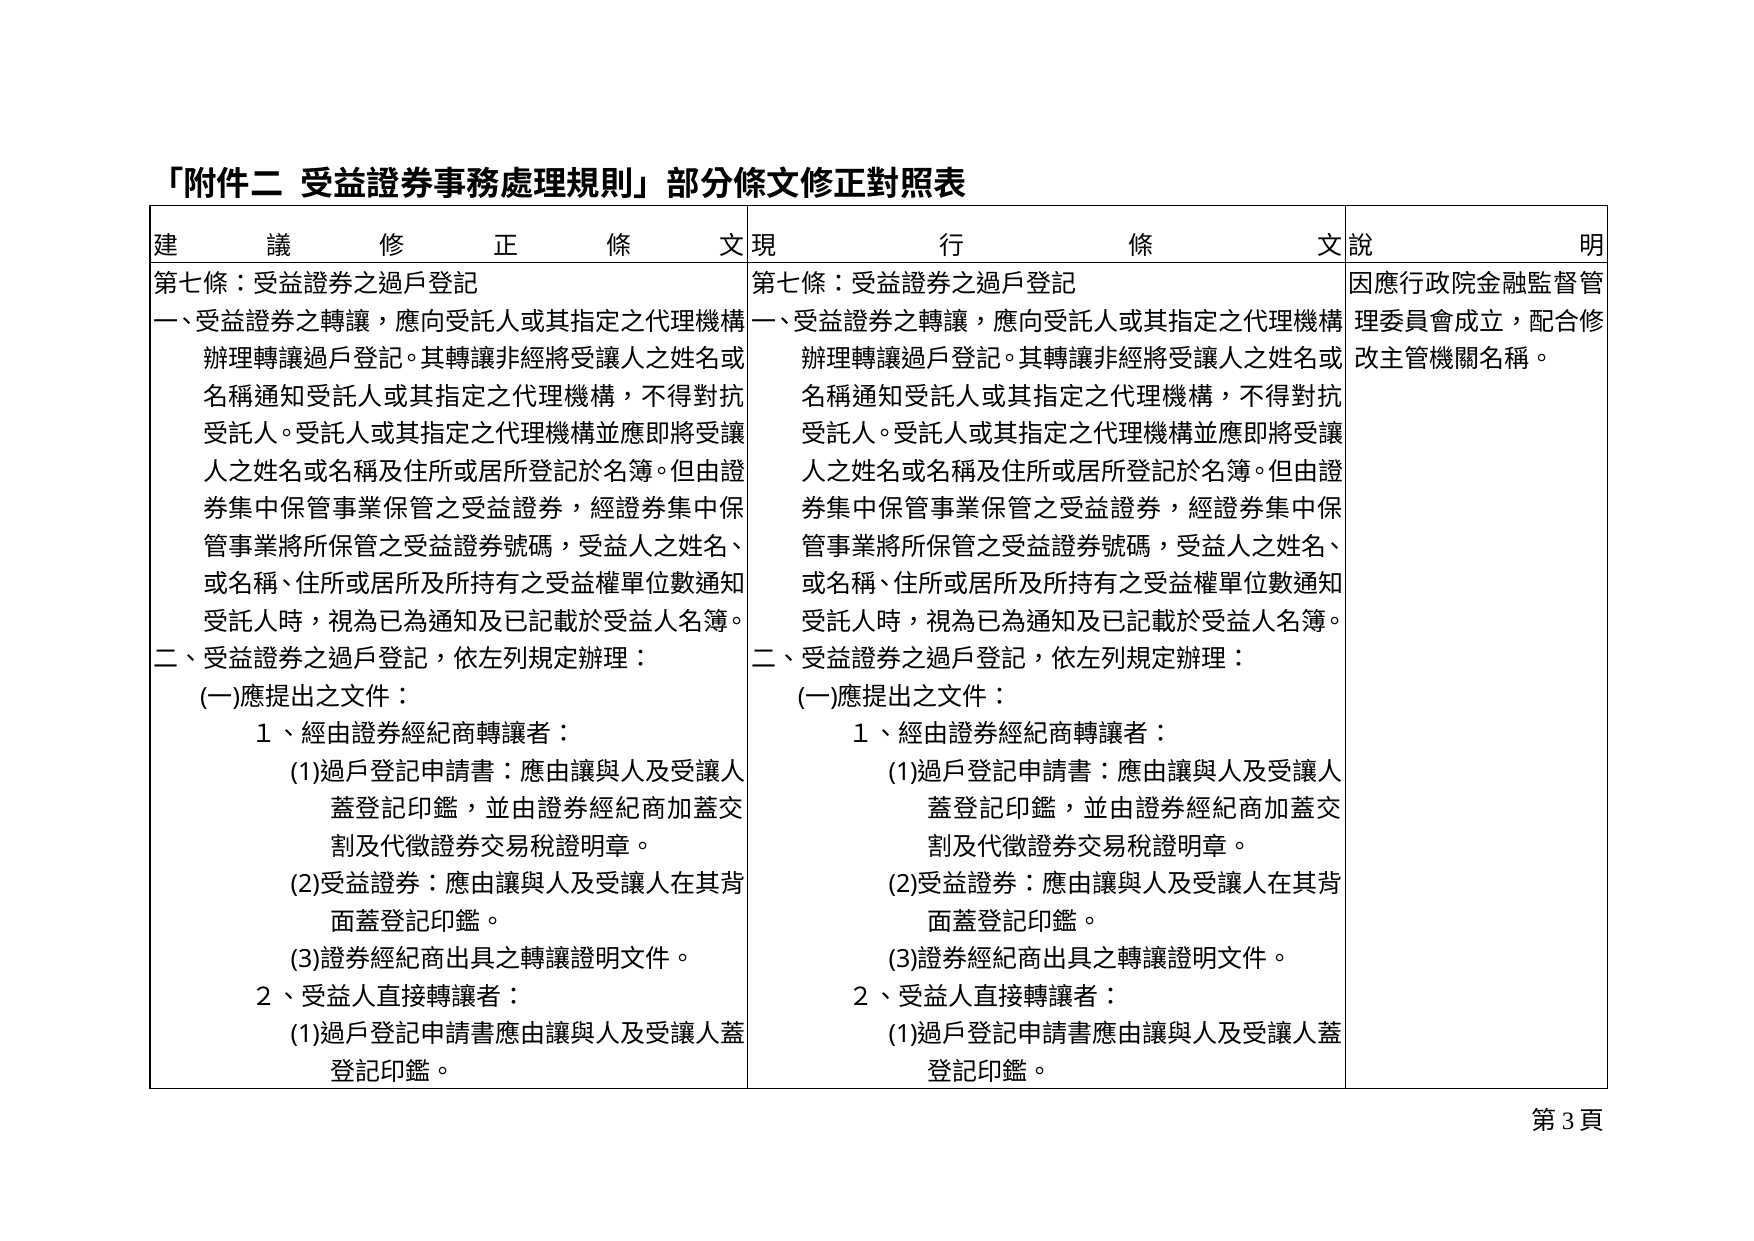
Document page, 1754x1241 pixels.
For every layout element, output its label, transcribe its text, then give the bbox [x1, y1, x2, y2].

table_header 說明 [1346, 206, 1607, 262]
table_cell 第七條：受益證券之過戶登記 一、受益證券之轉讓，應向受託人或其指定之代理機構辦理轉讓過戶登記。其轉讓非經將受讓人之姓名或名稱通知受託人或其指定之代理機構，不得對抗受託人。受託人或其指定之代理機構並應即將受讓人之姓名或名稱及住所或居所登記於名簿。但由證券集中保管事業保管之受益證券，經證券集中保管事業將所保管之受益證券號碼，受益人之姓名、或名稱、住所或居所及所持有之受益權單位數通知受託人時，視為已為通知及已記載於受益人名簿。 二、受益證券之過戶登記，依左列規定辦理： (一)應提出之文件： １、經由證券經紀商轉讓者： (1)過戶登記申請書：應由讓與人及受讓人蓋登記印鑑，並由證券經紀商加蓋交割及代徵證券交易稅證明章。 (2)受益證券：應由讓與人及受讓人在其背面蓋登記印鑑。 (3)證券經紀商出具之轉讓證明文件。 ２、受益人直接轉讓者： (1)過戶登記申請書應由讓與人及受讓人蓋登記印鑑。 [151, 263, 747, 1088]
table_cell 第七條：受益證券之過戶登記 一、受益證券之轉讓，應向受託人或其指定之代理機構辦理轉讓過戶登記。其轉讓非經將受讓人之姓名或名稱通知受託人或其指定之代理機構，不得對抗受託人。受託人或其指定之代理機構並應即將受讓人之姓名或名稱及住所或居所登記於名簿。但由證券集中保管事業保管之受益證券，經證券集中保管事業將所保管之受益證券號碼，受益人之姓名、或名稱、住所或居所及所持有之受益權單位數通知受託人時，視為已為通知及已記載於受益人名簿。 二、受益證券之過戶登記，依左列規定辦理： (一)應提出之文件： １、經由證券經紀商轉讓者： (1)過戶登記申請書：應由讓與人及受讓人蓋登記印鑑，並由證券經紀商加蓋交割及代徵證券交易稅證明章。 (2)受益證券：應由讓與人及受讓人在其背面蓋登記印鑑。 (3)證券經紀商出具之轉讓證明文件。 ２、受益人直接轉讓者： (1)過戶登記申請書應由讓與人及受讓人蓋登記印鑑。 [748, 263, 1345, 1088]
table_header 建議修正條文 [151, 206, 747, 262]
table_cell 因應行政院金融監督管理委員會成立，配合修改主管機關名稱。 [1346, 263, 1607, 1088]
table_header 現行條文 [748, 206, 1345, 262]
text 「附件二 受益證券事務處理規則」部分條文修正對照表 [150, 157, 1604, 205]
